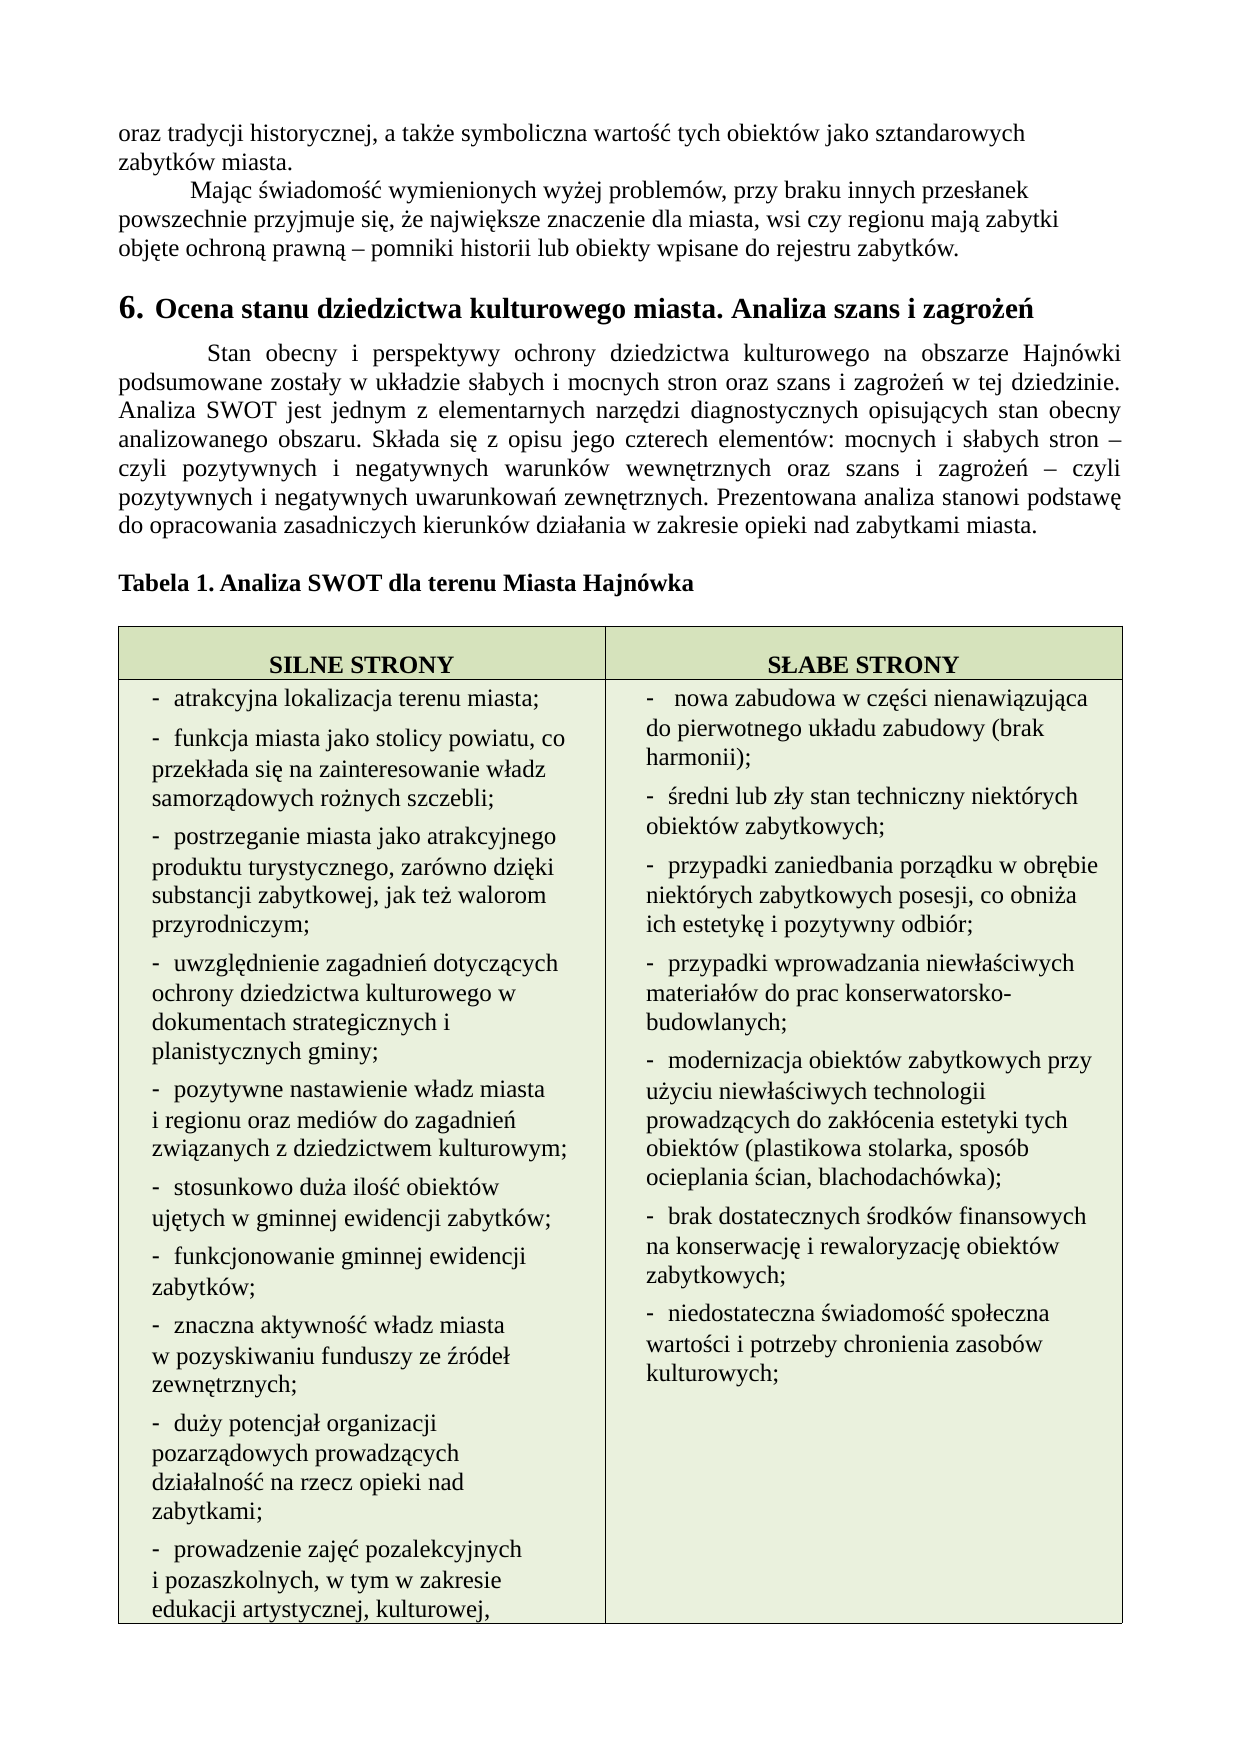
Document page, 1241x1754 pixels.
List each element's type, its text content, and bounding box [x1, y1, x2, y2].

table_header SŁABE STRONY [606, 627, 1122, 679]
text oraz tradycji historycznej, a także symboliczna wartość tych obiektów jako sztandarowych zabytków miasta. [118, 118, 1122, 176]
text Mając świadomość wymienionych wyżej problemów, przy braku innych przesłanek powszechnie przyjmuje się, że największe znaczenie dla miasta, wsi czy regionu mają zabytki objęte ochroną prawną – pomniki historii lub obiekty wpisane do rejestru zabytków. [118, 176, 1122, 262]
text Tabela 1. Analiza SWOT dla terenu Miasta Hajnówka [118, 568, 1122, 597]
text Stan obecny i perspektywy ochrony dziedzictwa kulturowego na obszarze Hajnówki podsumowane zostały w układzie słabych i mocnych stron oraz szans i zagrożeń w tej dziedzinie. Analiza SWOT jest jednym z elementarnych narzędzi diagnostycznych opisujących stan obecny analizowanego obszaru. Składa się z opisu jego czterech elementów: mocnych i słabych stron – czyli pozytywnych i negatywnych warunków wewnętrznych oraz szans i zagrożeń – czyli pozytywnych i negatywnych uwarunkowań zewnętrznych. Prezentowana analiza stanowi podstawę do opracowania zasadniczych kierunków działania w zakresie opieki nad zabytkami miasta. [118, 338, 1122, 539]
table_cell nowa zabudowa w części nienawiązująca do pierwotnego układu zabudowy (brak harmonii); średni lub zły stan techniczny niektórych obiektów zabytkowych; przypadki zaniedbania porządku w obrębie niektórych zabytkowych posesji, co obniża ich estetykę i pozytywny odbiór; przypadki wprowadzania niewłaściwych materiałów do prac konserwatorsko-budowlanych; modernizacja obiektów zabytkowych przy użyciu niewłaściwych technologii prowadzących do zakłócenia estetyki tych obiektów (plastikowa stolarka, sposób ocieplania ścian, blachodachówka); brak dostatecznych środków finansowych na konserwację i rewaloryzację obiektów zabytkowych; niedostateczna świadomość społeczna wartości i potrzeby chronienia zasobów kulturowych; [606, 680, 1122, 1623]
subtitle Ocena stanu dziedzictwa kulturowego miasta. Analiza szans i zagrożeń [110, 287, 1122, 326]
table_cell atrakcyjna lokalizacja terenu miasta; funkcja miasta jako stolicy powiatu, co przekłada się na zainteresowanie władz samorządowych rożnych szczebli; postrzeganie miasta jako atrakcyjnego produktu turystycznego, zarówno dzięki substancji zabytkowej, jak też walorom przyrodniczym; uwzględnienie zagadnień dotyczących ochrony dziedzictwa kulturowego w dokumentach strategicznych i planistycznych gminy; pozytywne nastawienie władz miasta i regionu oraz mediów do zagadnień związanych z dziedzictwem kulturowym; stosunkowo duża ilość obiektów ujętych w gminnej ewidencji zabytków; funkcjonowanie gminnej ewidencji zabytków; znaczna aktywność władz miasta w pozyskiwaniu funduszy ze źródeł zewnętrznych; duży potencjał organizacji pozarządowych prowadzących działalność na rzecz opieki nad zabytkami; prowadzenie zajęć pozalekcyjnych i pozaszkolnych, w tym w zakresie edukacji artystycznej, kulturowej, [119, 680, 605, 1623]
table_header SILNE STRONY [119, 627, 605, 679]
